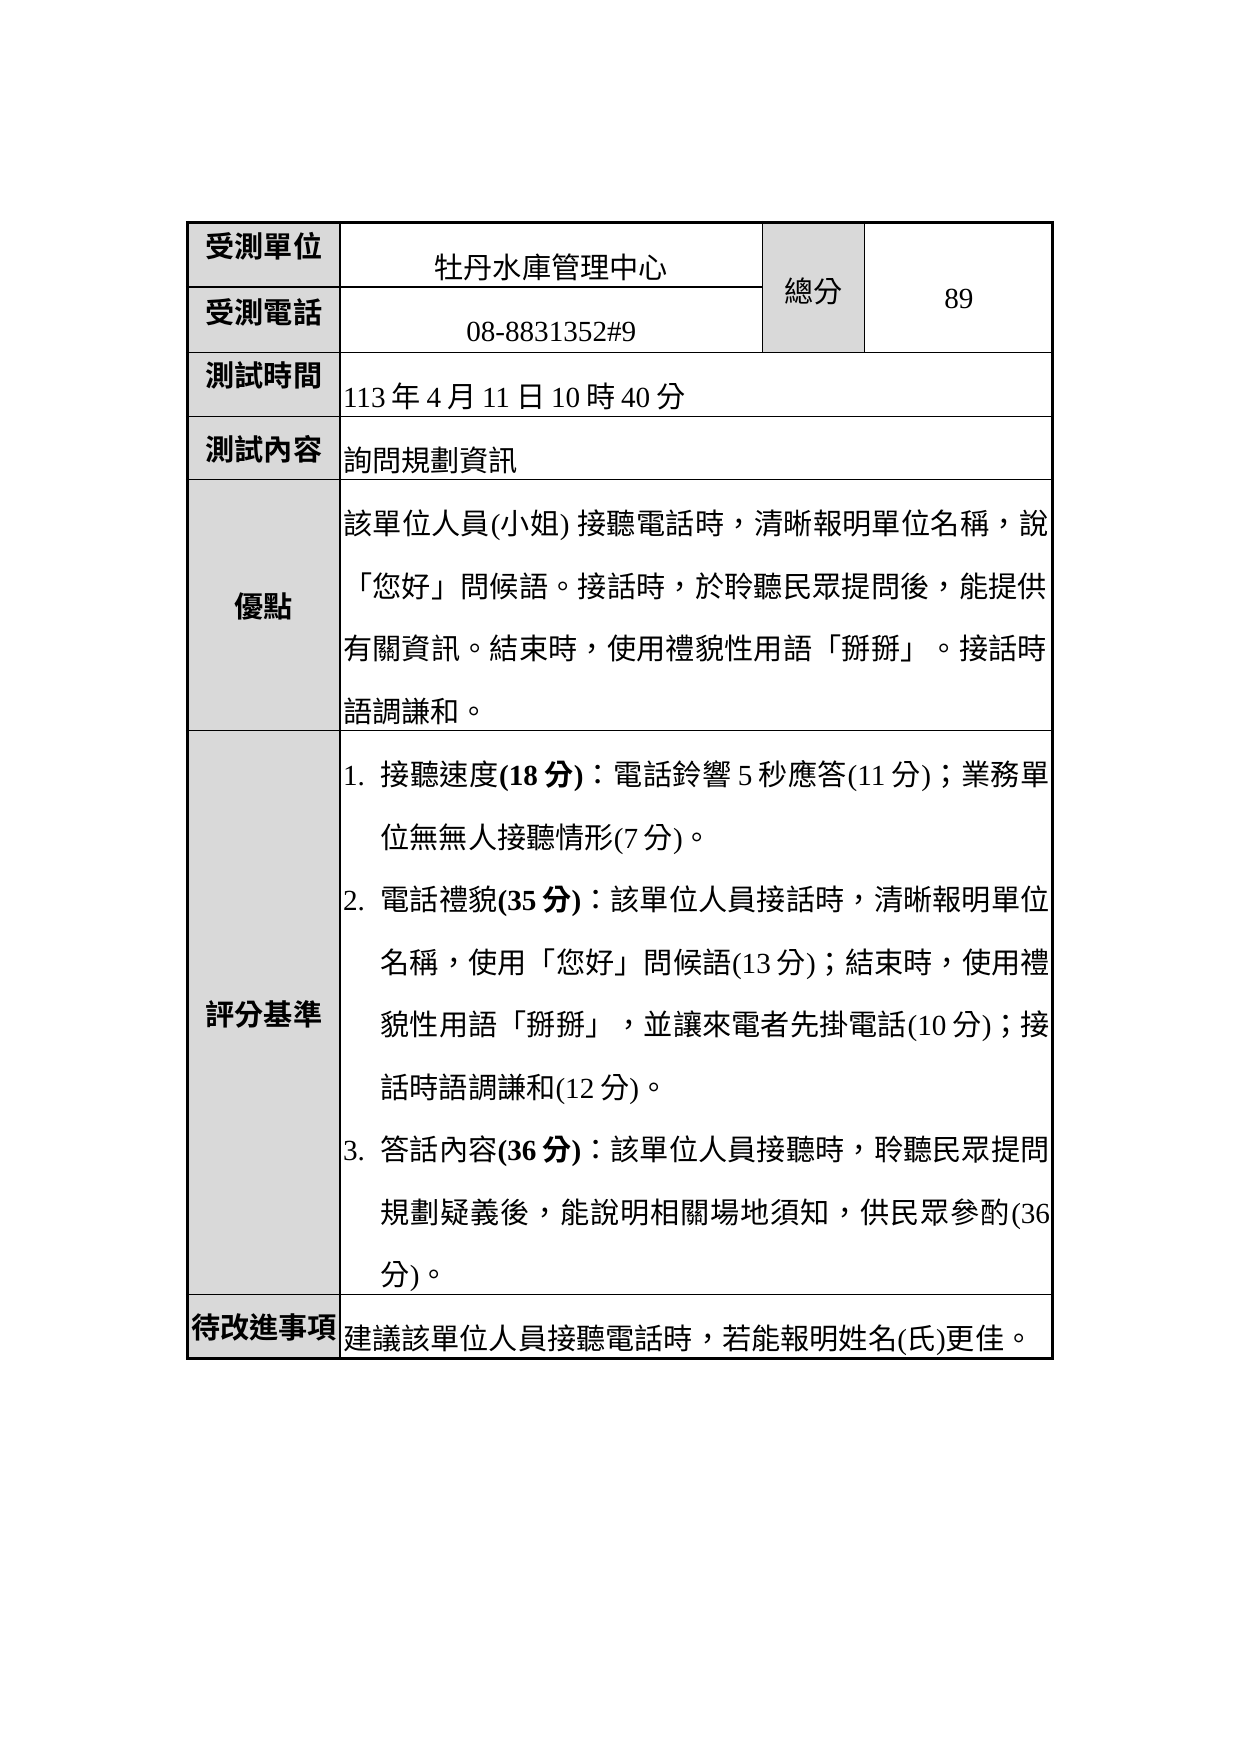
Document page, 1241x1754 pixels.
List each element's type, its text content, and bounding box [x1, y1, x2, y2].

table_cell 待改進事項 [189, 1295, 339, 1357]
table_cell 測試內容 [189, 417, 339, 479]
table_header 牡丹水庫管理中心 [341, 224, 762, 286]
table_cell 該單位人員(小姐) 接聽電話時，清晰報明單位名稱，說「您好」問候語。接話時，於聆聽民眾提問後，能提供有關資訊。結束時，使用禮貌性用語「掰掰」。接話時語調謙和。 [341, 480, 1051, 730]
table_cell 詢問規劃資訊 [341, 417, 1051, 479]
table_cell 接聽速度(18分)：電話鈴響5秒應答(11分)；業務單位無無人接聽情形(7分)。 電話禮貌(35分)：該單位人員接話時，清晰報明單位名稱，使用「您好」問候語(13分)；結束時，使用禮貌性用語「掰掰」，並讓來電者先掛電話(10分)；接話時語調謙和(12分)。 答話內容(36分)：該單位人員接聽時，聆聽民眾提問規劃疑義後，能說明相關場地須知，供民眾參酌(36分)。 [341, 731, 1051, 1294]
table_header 總分 [763, 224, 864, 352]
table_cell 評分基準 [189, 731, 339, 1294]
table_header 受測單位 [189, 224, 339, 286]
table_cell 08-8831352#9 [341, 288, 762, 352]
table_cell 測試時間 [189, 353, 339, 416]
table_cell 優點 [189, 480, 339, 730]
table_header 89 [865, 224, 1051, 352]
table_cell 建議該單位人員接聽電話時，若能報明姓名(氏)更佳。 [341, 1295, 1051, 1357]
table_cell 113年4月11日10時40分 [341, 353, 1051, 416]
table_cell 受測電話 [189, 288, 339, 352]
